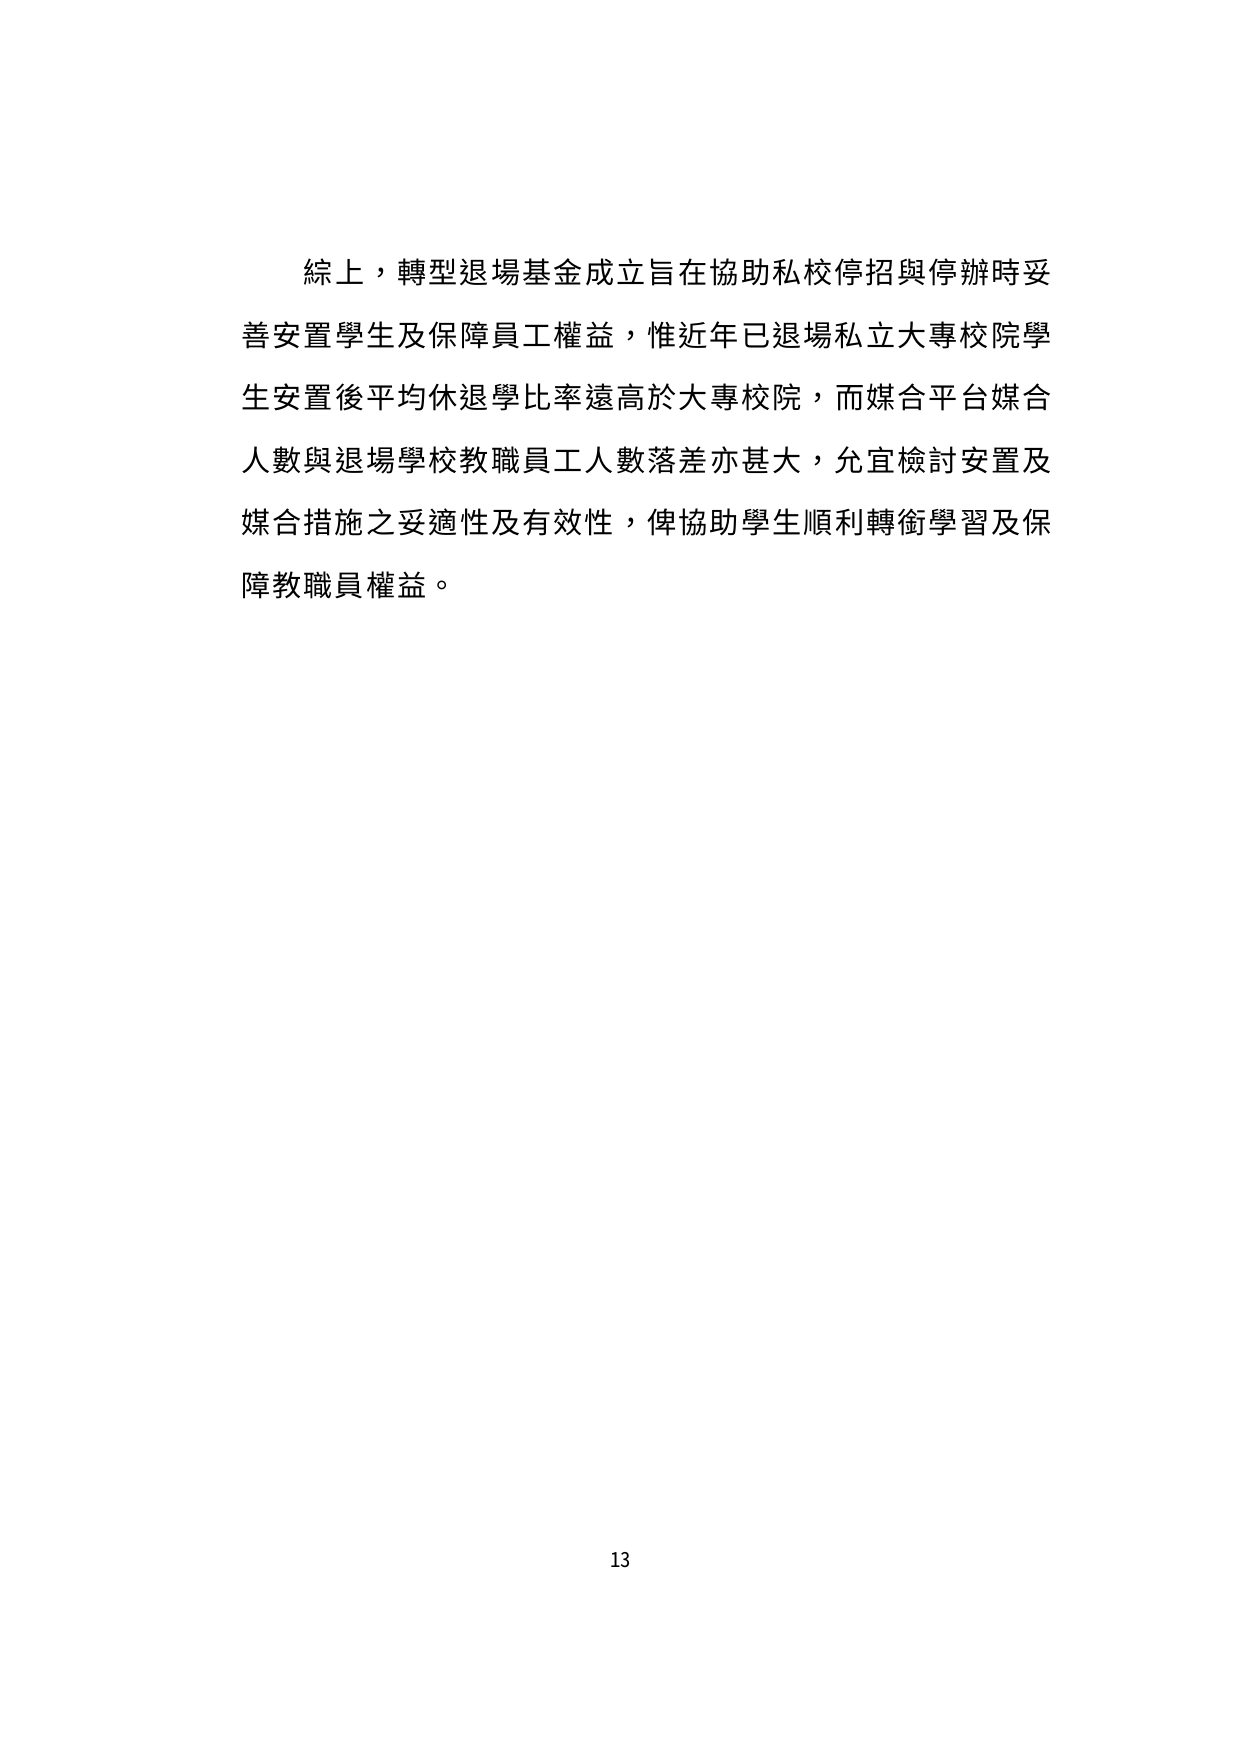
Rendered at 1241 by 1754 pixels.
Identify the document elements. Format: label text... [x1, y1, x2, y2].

text 綜上，轉型退場基金成立旨在協助私校停招與停辦時妥善安置學生及保障員工權益，惟近年已退場私立大專校院學生安置後平均休退學比率遠高於大專校院，而媒合平台媒合人數與退場學校教職員工人數落差亦甚大，允宜檢討安置及媒合措施之妥適性及有效性，俾協助學生順利轉銜學習及保障教職員權益。 [236, 229, 1063, 604]
